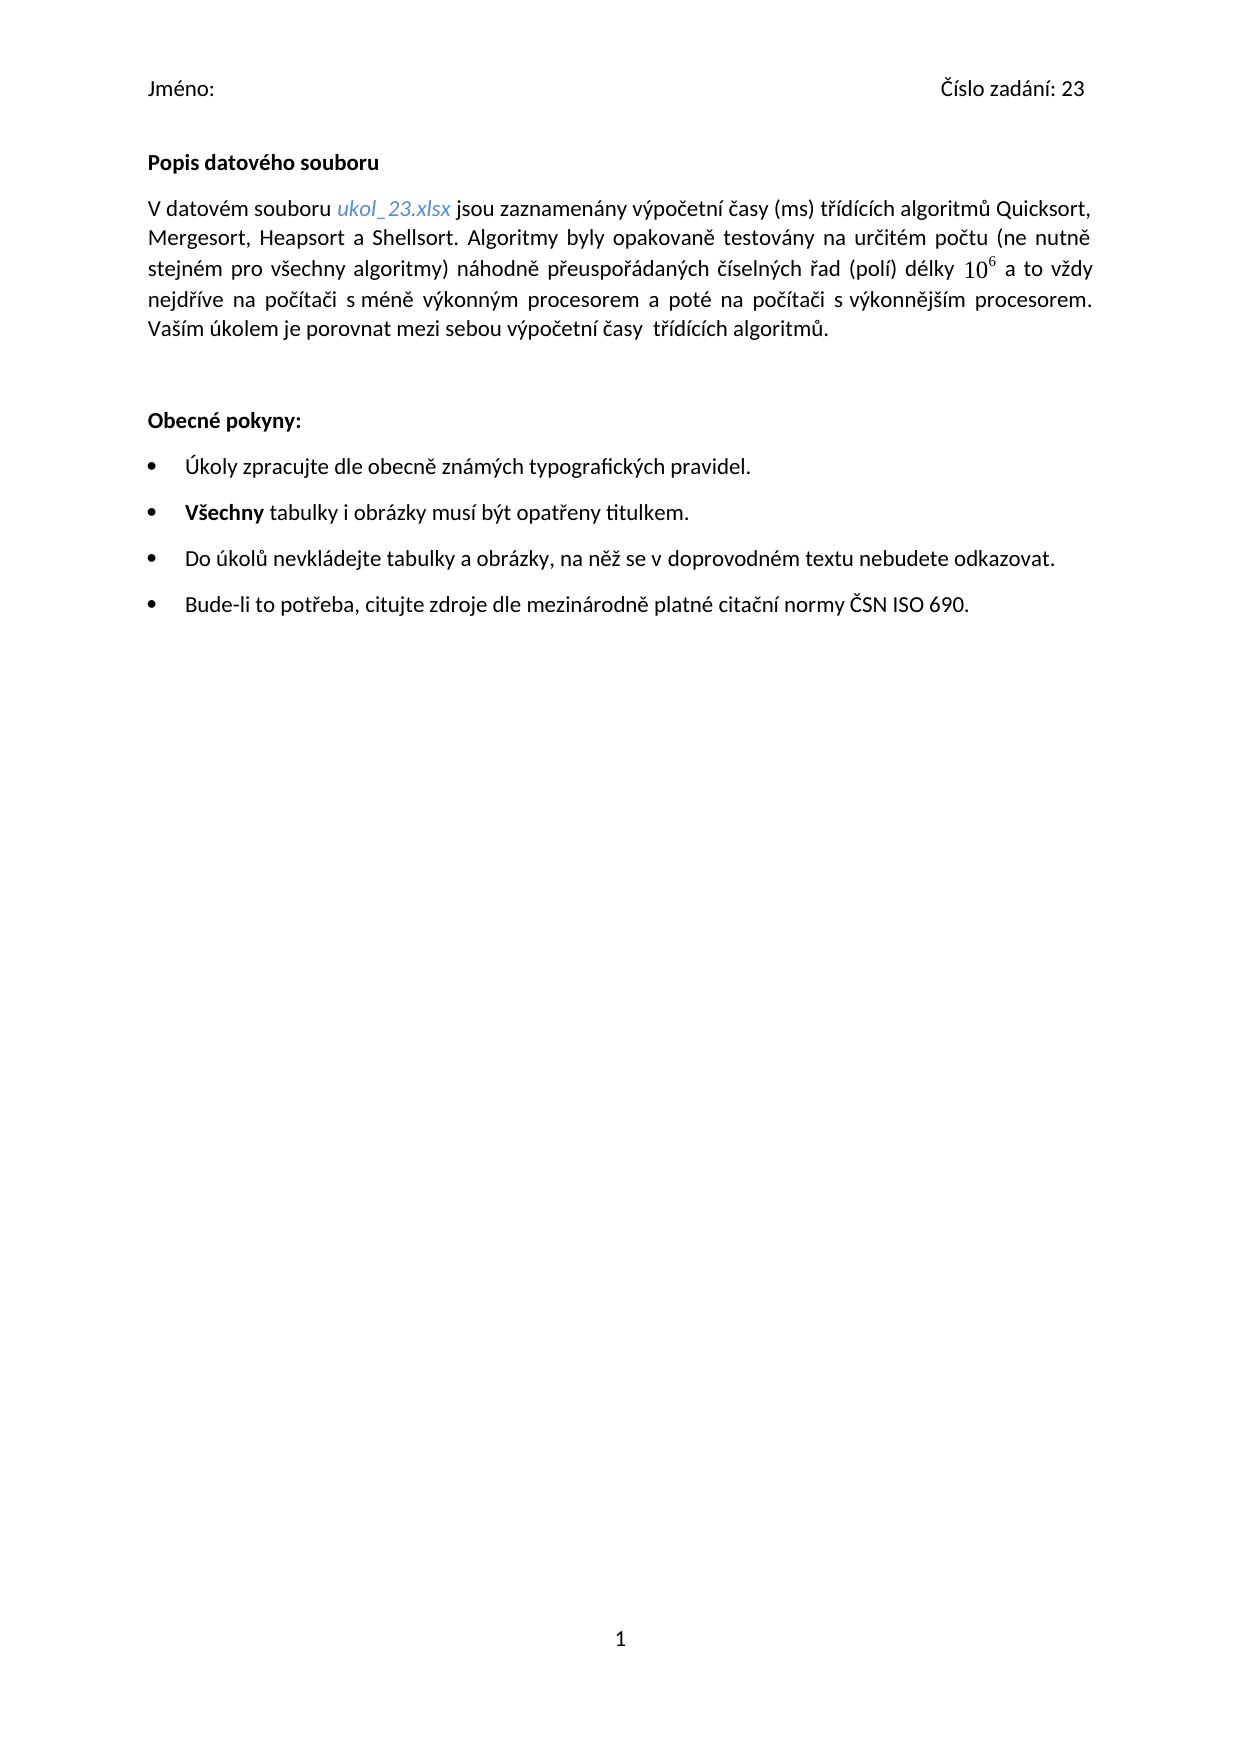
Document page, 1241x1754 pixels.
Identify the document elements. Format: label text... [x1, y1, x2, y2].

list Úkoly zpracujte dle obecně známých typografických pravidel. [148, 452, 1093, 480]
text Popis datového souboru [148, 148, 1093, 176]
text Obecné pokyny: [148, 406, 1093, 434]
list Do úkolů nevkládejte tabulky a obrázky, na něž se v doprovodném textu nebudete odkazovat. [148, 544, 1093, 572]
text V datovém souboru ukol_23.xlsx jsou zaznamenány výpočetní časy (ms) třídících algoritmů Quicksort, Mergesort, Heapsort a Shellsort. Algoritmy byly opakovaně testovány na určitém počtu (ne nutně stejném pro všechny algoritmy) náhodně přeuspořádaných číselných řad (polí) délky a to vždy nejdříve na počítači s méně výkonným procesorem a poté na počítači s výkonnějším procesorem. Vaším úkolem je porovnat mezi sebou výpočetní časy třídících algoritmů. [148, 194, 1093, 342]
list Všechny tabulky i obrázky musí být opatřeny titulkem. [148, 498, 1093, 526]
list Bude-li to potřeba, citujte zdroje dle mezinárodně platné citační normy ČSN ISO 690. [148, 591, 1093, 618]
